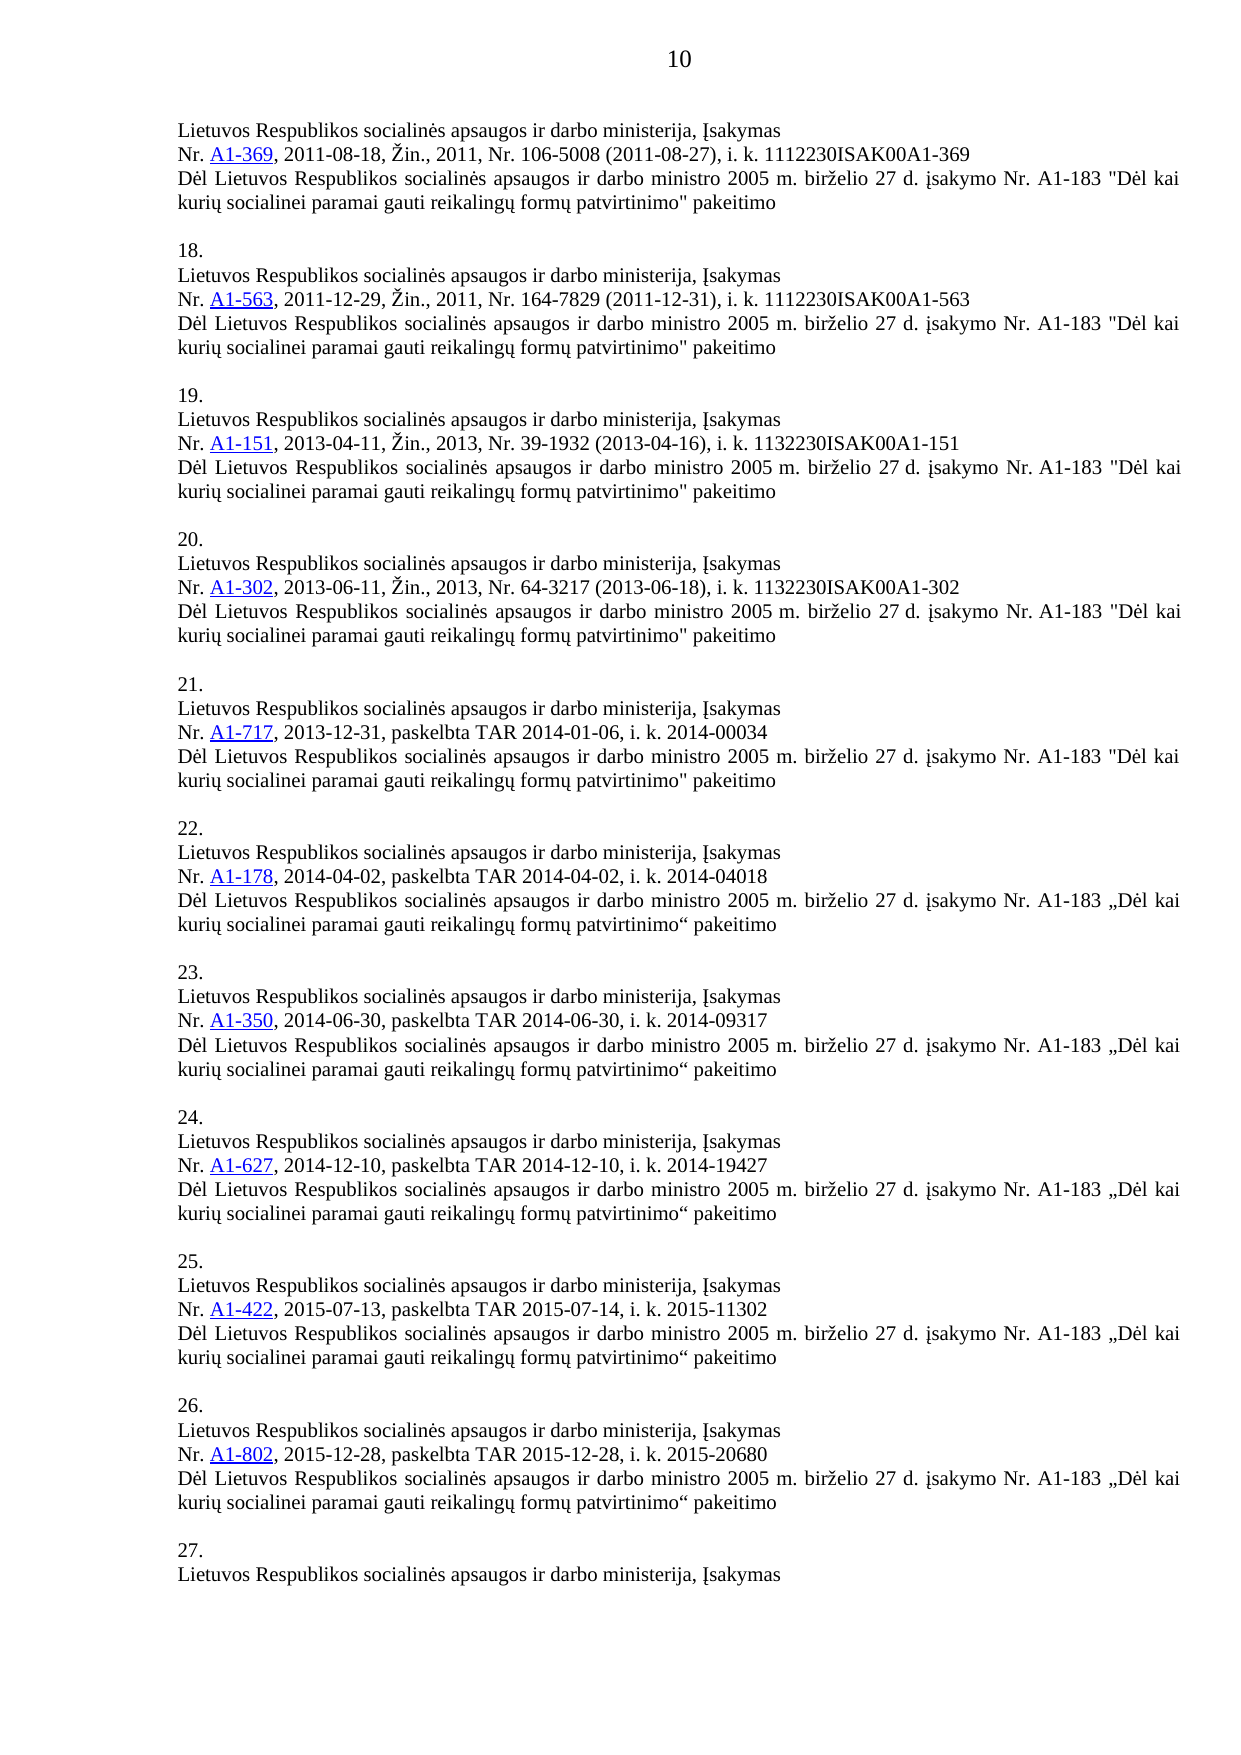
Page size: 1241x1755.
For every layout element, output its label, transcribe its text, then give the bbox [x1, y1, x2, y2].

text Lietuvos Respublikos socialinės apsaugos ir darbo ministerija, Įsakymas [177, 407, 1181, 431]
text Lietuvos Respublikos socialinės apsaugos ir darbo ministerija, Įsakymas [177, 1273, 1181, 1297]
text Lietuvos Respublikos socialinės apsaugos ir darbo ministerija, Įsakymas [177, 696, 1181, 720]
text Dėl Lietuvos Respublikos socialinės apsaugos ir darbo ministro 2005 m. birželio 27 d. įsakymo Nr. A1-183 „Dėl kai kurių socialinei paramai gauti reikalingų formų patvirtinimo“ pakeitimo [177, 888, 1181, 936]
text Dėl Lietuvos Respublikos socialinės apsaugos ir darbo ministro 2005 m. birželio 27 d. įsakymo Nr. A1-183 "Dėl kai kurių socialinei paramai gauti reikalingų formų patvirtinimo" pakeitimo [177, 599, 1181, 647]
text 23. [177, 960, 1181, 984]
text Lietuvos Respublikos socialinės apsaugos ir darbo ministerija, Įsakymas [177, 840, 1181, 864]
text Lietuvos Respublikos socialinės apsaugos ir darbo ministerija, Įsakymas [177, 1417, 1181, 1442]
text Nr. A1-627, 2014-12-10, paskelbta TAR 2014-12-10, i. k. 2014-19427 [177, 1153, 1181, 1177]
text Dėl Lietuvos Respublikos socialinės apsaugos ir darbo ministro 2005 m. birželio 27 d. įsakymo Nr. A1-183 „Dėl kai kurių socialinei paramai gauti reikalingų formų patvirtinimo“ pakeitimo [177, 1466, 1181, 1514]
text Nr. A1-302, 2013-06-11, Žin., 2013, Nr. 64-3217 (2013-06-18), i. k. 1132230ISAK00A1-302 [177, 575, 1181, 599]
text Dėl Lietuvos Respublikos socialinės apsaugos ir darbo ministro 2005 m. birželio 27 d. įsakymo Nr. A1-183 "Dėl kai kurių socialinei paramai gauti reikalingų formų patvirtinimo" pakeitimo [177, 166, 1181, 214]
text Dėl Lietuvos Respublikos socialinės apsaugos ir darbo ministro 2005 m. birželio 27 d. įsakymo Nr. A1-183 „Dėl kai kurių socialinei paramai gauti reikalingų formų patvirtinimo“ pakeitimo [177, 1032, 1181, 1081]
text 27. [177, 1538, 1181, 1562]
text Lietuvos Respublikos socialinės apsaugos ir darbo ministerija, Įsakymas [177, 262, 1181, 287]
text 26. [177, 1393, 1181, 1417]
text 18. [177, 238, 1181, 262]
text 24. [177, 1105, 1181, 1129]
text 21. [177, 672, 1181, 696]
text Nr. A1-178, 2014-04-02, paskelbta TAR 2014-04-02, i. k. 2014-04018 [177, 864, 1181, 888]
text Nr. A1-717, 2013-12-31, paskelbta TAR 2014-01-06, i. k. 2014-00034 [177, 720, 1181, 744]
text Dėl Lietuvos Respublikos socialinės apsaugos ir darbo ministro 2005 m. birželio 27 d. įsakymo Nr. A1-183 "Dėl kai kurių socialinei paramai gauti reikalingų formų patvirtinimo" pakeitimo [177, 311, 1181, 359]
text Lietuvos Respublikos socialinės apsaugos ir darbo ministerija, Įsakymas [177, 1562, 1181, 1586]
text 20. [177, 527, 1181, 551]
text Nr. A1-802, 2015-12-28, paskelbta TAR 2015-12-28, i. k. 2015-20680 [177, 1442, 1181, 1466]
text Lietuvos Respublikos socialinės apsaugos ir darbo ministerija, Įsakymas [177, 1129, 1181, 1153]
text 22. [177, 816, 1181, 840]
text Dėl Lietuvos Respublikos socialinės apsaugos ir darbo ministro 2005 m. birželio 27 d. įsakymo Nr. A1-183 „Dėl kai kurių socialinei paramai gauti reikalingų formų patvirtinimo“ pakeitimo [177, 1321, 1181, 1369]
text Dėl Lietuvos Respublikos socialinės apsaugos ir darbo ministro 2005 m. birželio 27 d. įsakymo Nr. A1-183 „Dėl kai kurių socialinei paramai gauti reikalingų formų patvirtinimo“ pakeitimo [177, 1177, 1181, 1225]
text 19. [177, 383, 1181, 407]
text 25. [177, 1249, 1181, 1273]
text Nr. A1-369, 2011-08-18, Žin., 2011, Nr. 106-5008 (2011-08-27), i. k. 1112230ISAK00A1-369 [177, 142, 1181, 166]
text Dėl Lietuvos Respublikos socialinės apsaugos ir darbo ministro 2005 m. birželio 27 d. įsakymo Nr. A1-183 "Dėl kai kurių socialinei paramai gauti reikalingų formų patvirtinimo" pakeitimo [177, 455, 1181, 503]
text Nr. A1-422, 2015-07-13, paskelbta TAR 2015-07-14, i. k. 2015-11302 [177, 1297, 1181, 1321]
text Lietuvos Respublikos socialinės apsaugos ir darbo ministerija, Įsakymas [177, 118, 1181, 142]
text Lietuvos Respublikos socialinės apsaugos ir darbo ministerija, Įsakymas [177, 984, 1181, 1008]
text Nr. A1-151, 2013-04-11, Žin., 2013, Nr. 39-1932 (2013-04-16), i. k. 1132230ISAK00A1-151 [177, 431, 1181, 455]
text Nr. A1-563, 2011-12-29, Žin., 2011, Nr. 164-7829 (2011-12-31), i. k. 1112230ISAK00A1-563 [177, 287, 1181, 311]
text Nr. A1-350, 2014-06-30, paskelbta TAR 2014-06-30, i. k. 2014-09317 [177, 1008, 1181, 1032]
text Dėl Lietuvos Respublikos socialinės apsaugos ir darbo ministro 2005 m. birželio 27 d. įsakymo Nr. A1-183 "Dėl kai kurių socialinei paramai gauti reikalingų formų patvirtinimo" pakeitimo [177, 744, 1181, 792]
text Lietuvos Respublikos socialinės apsaugos ir darbo ministerija, Įsakymas [177, 551, 1181, 575]
